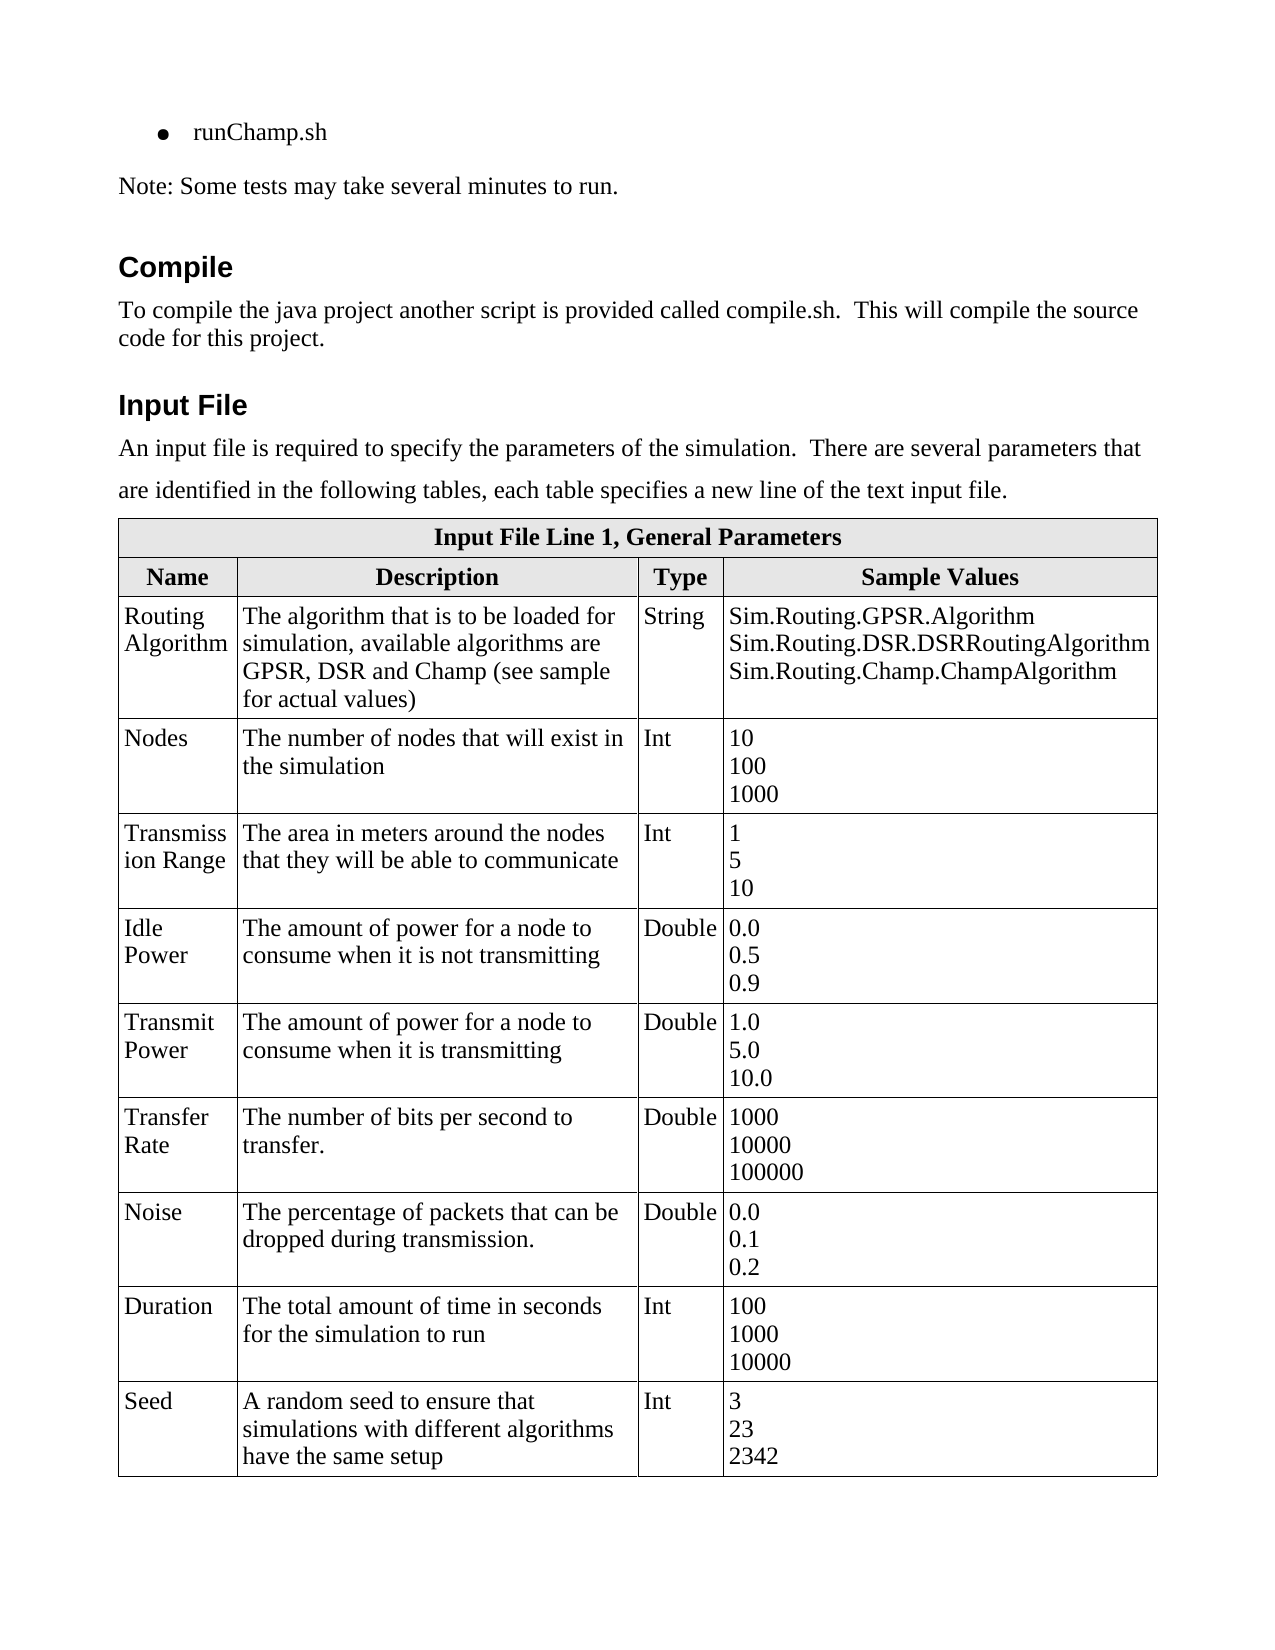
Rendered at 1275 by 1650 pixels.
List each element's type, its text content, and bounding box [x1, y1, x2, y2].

table_cell Duration [119, 1287, 237, 1381]
list runChamp.sh [156, 118, 1157, 146]
table_cell String [639, 597, 723, 718]
table_cell Int [639, 814, 723, 908]
table_cell Sim.Routing.GPSR.Algorithm Sim.Routing.DSR.DSRRoutingAlgorithm Sim.Routing.Champ.ChampAlgorithm [724, 597, 1157, 718]
table_cell 1000 10000 100000 [724, 1098, 1157, 1192]
table_cell The number of nodes that will exist in the simulation [238, 719, 637, 813]
table_cell Double [639, 1004, 723, 1097]
table_cell Name [119, 558, 237, 596]
table_cell 10 100 1000 [724, 719, 1157, 813]
table_cell Transfer Rate [119, 1098, 237, 1192]
table_cell The amount of power for a node to consume when it is not transmitting [238, 909, 637, 1003]
table_cell The area in meters around the nodes that they will be able to communicate [238, 814, 637, 908]
subtitle Input File [118, 389, 1157, 422]
table_cell Seed [119, 1382, 237, 1476]
table_cell 0.0 0.5 0.9 [724, 909, 1157, 1003]
table_cell Transmit Power [119, 1004, 237, 1097]
table_cell Int [639, 1382, 723, 1476]
table_cell Nodes [119, 719, 237, 813]
table_cell Type [639, 558, 723, 596]
text To compile the java project another script is provided called compile.sh. This will compile the source code for this project. [118, 296, 1157, 352]
table_cell Sample Values [724, 558, 1157, 596]
text Note: Some tests may take several minutes to run. [118, 172, 1157, 200]
table_cell Double [639, 909, 723, 1003]
table_cell 0.0 0.1 0.2 [724, 1193, 1157, 1286]
table_cell Description [238, 558, 637, 596]
table_header Input File Line 1, General Parameters [119, 519, 1157, 557]
table_cell Noise [119, 1193, 237, 1286]
table_cell 100 1000 10000 [724, 1287, 1157, 1381]
table_cell Int [639, 1287, 723, 1381]
table_cell Transmission Range [119, 814, 237, 908]
table_cell The amount of power for a node to consume when it is transmitting [238, 1004, 637, 1097]
table_cell Double [639, 1193, 723, 1286]
table_cell The algorithm that is to be loaded for simulation, available algorithms are GPSR, DSR and Champ (see sample for actual values) [238, 597, 637, 718]
table_cell A random seed to ensure that simulations with different algorithms have the same setup [238, 1382, 637, 1476]
table_cell 1.0 5.0 10.0 [724, 1004, 1157, 1097]
text An input file is required to specify the parameters of the simulation. There are several parameters that are identified in the following tables, each table specifies a new line of the text input file. [118, 434, 1157, 504]
table_cell 1 5 10 [724, 814, 1157, 908]
table_cell 3 23 2342 [724, 1382, 1157, 1476]
table_cell The percentage of packets that can be dropped during transmission. [238, 1193, 637, 1286]
table_cell The total amount of time in seconds for the simulation to run [238, 1287, 637, 1381]
table_cell Int [639, 719, 723, 813]
table_cell Double [639, 1098, 723, 1192]
table_cell The number of bits per second to transfer. [238, 1098, 637, 1192]
table_cell Idle Power [119, 909, 237, 1003]
subtitle Compile [118, 251, 1157, 284]
table_cell Routing Algorithm [119, 597, 237, 718]
